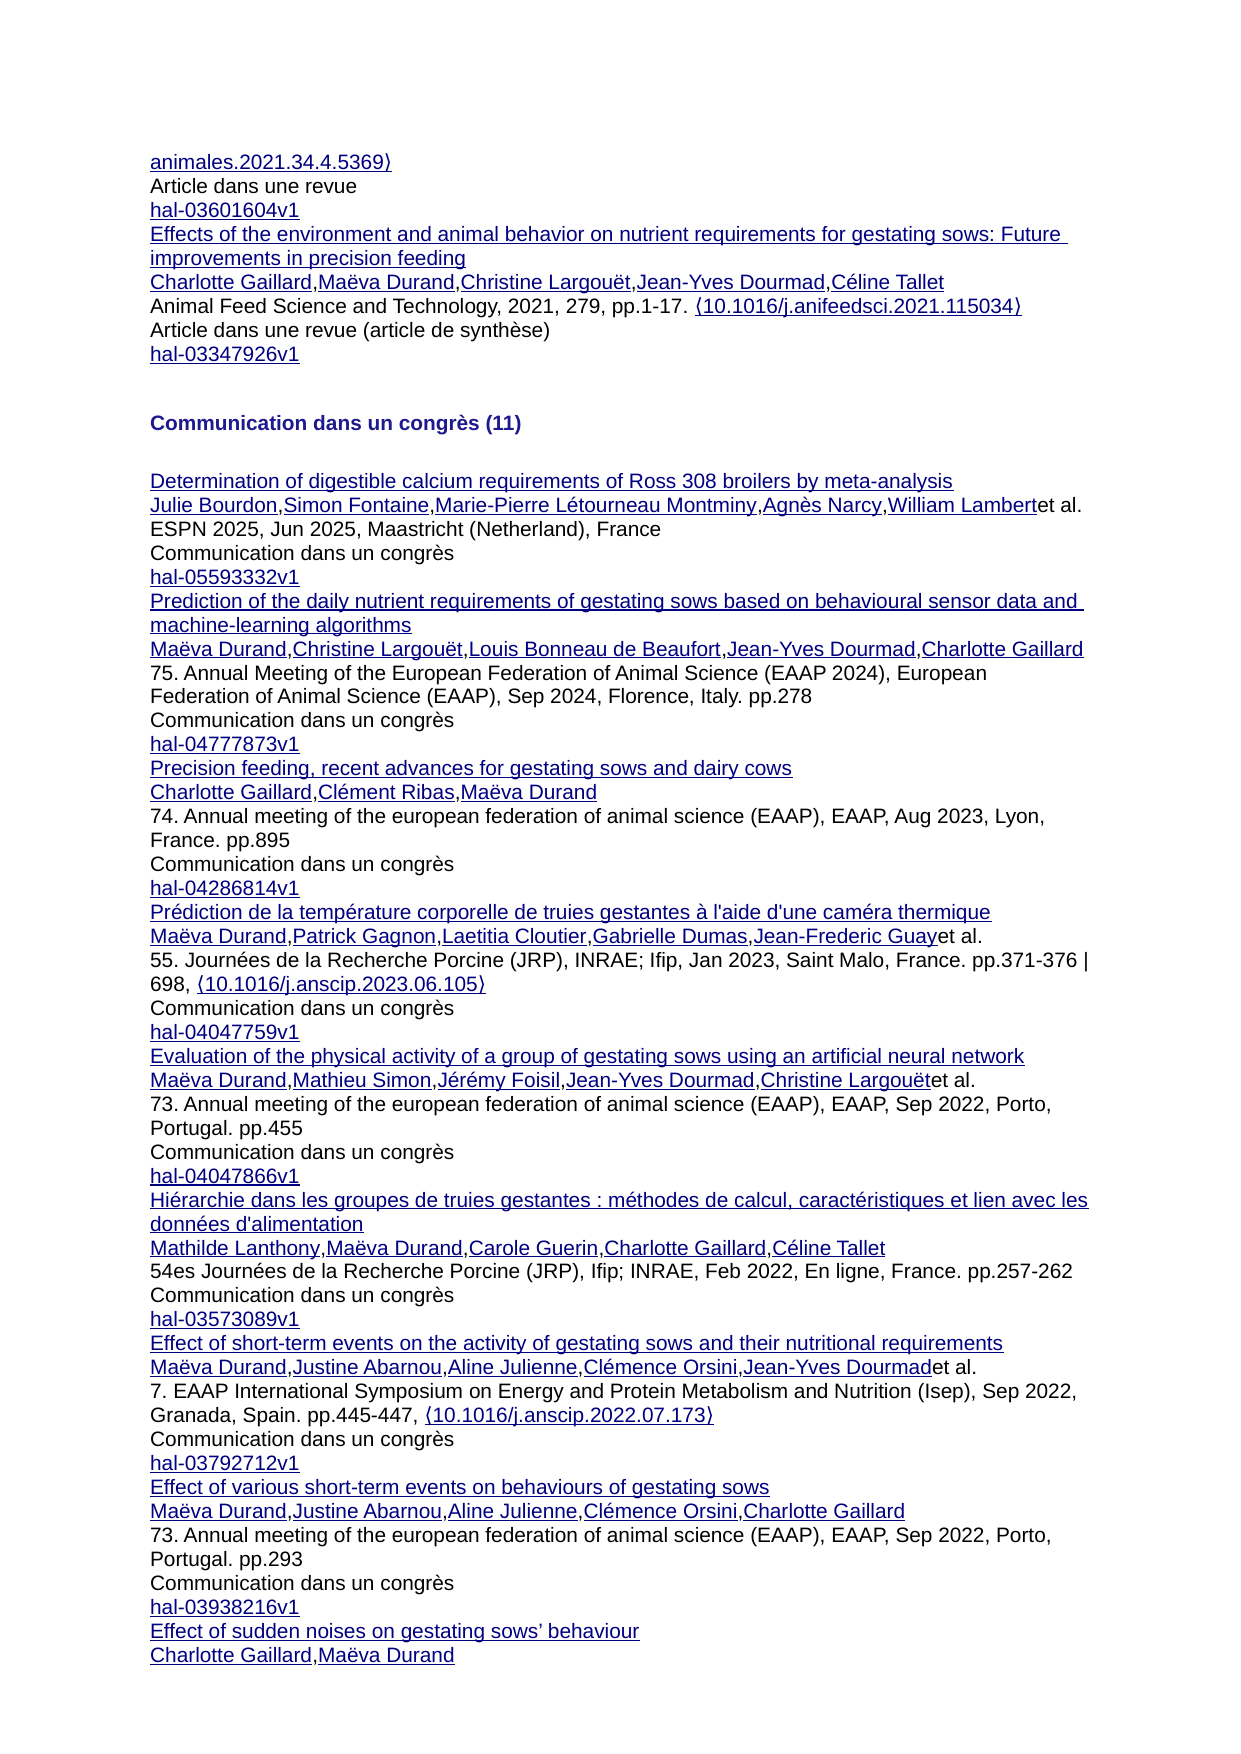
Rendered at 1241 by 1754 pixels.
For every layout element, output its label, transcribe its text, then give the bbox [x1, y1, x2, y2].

table_cell animales.2021.34.4.5369⟩ Article dans une revue hal-03601604v1 [150, 150, 1090, 222]
table_cell Effect of short-term events on the activity of gestating sows and their nutritional requirements Maëva Durand,Justine Abarnou,Aline Julienne,Clémence Orsini,Jean-Yves Dourmadet al. 7. EAAP International Symposium on Energy and Protein Metabolism and Nutrition (Isep), Sep 2022, Granada, Spain. pp.445-447, ⟨10.1016/j.anscip.2022.07.173⟩ Communication dans un congrès hal-03792712v1 [150, 1331, 1090, 1475]
subtitle Communication dans un congrès (11) [150, 410, 1090, 434]
table_cell Prédiction de la température corporelle de truies gestantes à l'aide d'une caméra thermique Maëva Durand,Patrick Gagnon,Laetitia Cloutier,Gabrielle Dumas,Jean-Frederic Guayet al. 55. Journées de la Recherche Porcine (JRP), INRAE; Ifip, Jan 2023, Saint Malo, France. pp.371-376 | 698, ⟨10.1016/j.anscip.2023.06.105⟩ Communication dans un congrès hal-04047759v1 [150, 900, 1090, 1044]
table_header Determination of digestible calcium requirements of Ross 308 broilers by meta-analysis Julie Bourdon,Simon Fontaine,Marie-Pierre Létourneau Montminy,Agnès Narcy,William Lambertet al. ESPN 2025, Jun 2025, Maastricht (Netherland), France Communication dans un congrès hal-05593332v1 [150, 469, 1090, 588]
table_cell Effect of various short-term events on behaviours of gestating sows Maëva Durand,Justine Abarnou,Aline Julienne,Clémence Orsini,Charlotte Gaillard 73. Annual meeting of the european federation of animal science (EAAP), EAAP, Sep 2022, Porto, Portugal. pp.293 Communication dans un congrès hal-03938216v1 [150, 1475, 1090, 1619]
table_cell Effects of the environment and animal behavior on nutrient requirements for gestating sows: Future improvements in precision feeding Charlotte Gaillard,Maëva Durand,Christine Largouët,Jean-Yves Dourmad,Céline Tallet Animal Feed Science and Technology, 2021, 279, pp.1-17. ⟨10.1016/j.anifeedsci.2021.115034⟩ Article dans une revue (article de synthèse) hal-03347926v1 [150, 222, 1090, 366]
table_cell Effect of sudden noises on gestating sows’ behaviour Charlotte Gaillard,Maëva Durand [150, 1619, 1090, 1667]
table_cell Hiérarchie dans les groupes de truies gestantes : méthodes de calcul, caractéristiques et lien avec les données d'alimentation Mathilde Lanthony,Maëva Durand,Carole Guerin,Charlotte Gaillard,Céline Tallet 54es Journées de la Recherche Porcine (JRP), Ifip; INRAE, Feb 2022, En ligne, France. pp.257-262 Communication dans un congrès hal-03573089v1 [150, 1188, 1090, 1331]
table_cell Prediction of the daily nutrient requirements of gestating sows based on behavioural sensor data and machine-learning algorithms Maëva Durand,Christine Largouët,Louis Bonneau de Beaufort,Jean-Yves Dourmad,Charlotte Gaillard 75. Annual Meeting of the European Federation of Animal Science (EAAP 2024), European Federation of Animal Science (EAAP), Sep 2024, Florence, Italy. pp.278 Communication dans un congrès hal-04777873v1 [150, 589, 1090, 756]
table_cell Precision feeding, recent advances for gestating sows and dairy cows Charlotte Gaillard,Clément Ribas,Maëva Durand 74. Annual meeting of the european federation of animal science (EAAP), EAAP, Aug 2023, Lyon, France. pp.895 Communication dans un congrès hal-04286814v1 [150, 756, 1090, 900]
table_cell Evaluation of the physical activity of a group of gestating sows using an artificial neural network Maëva Durand,Mathieu Simon,Jérémy Foisil,Jean-Yves Dourmad,Christine Largouëtet al. 73. Annual meeting of the european federation of animal science (EAAP), EAAP, Sep 2022, Porto, Portugal. pp.455 Communication dans un congrès hal-04047866v1 [150, 1044, 1090, 1187]
